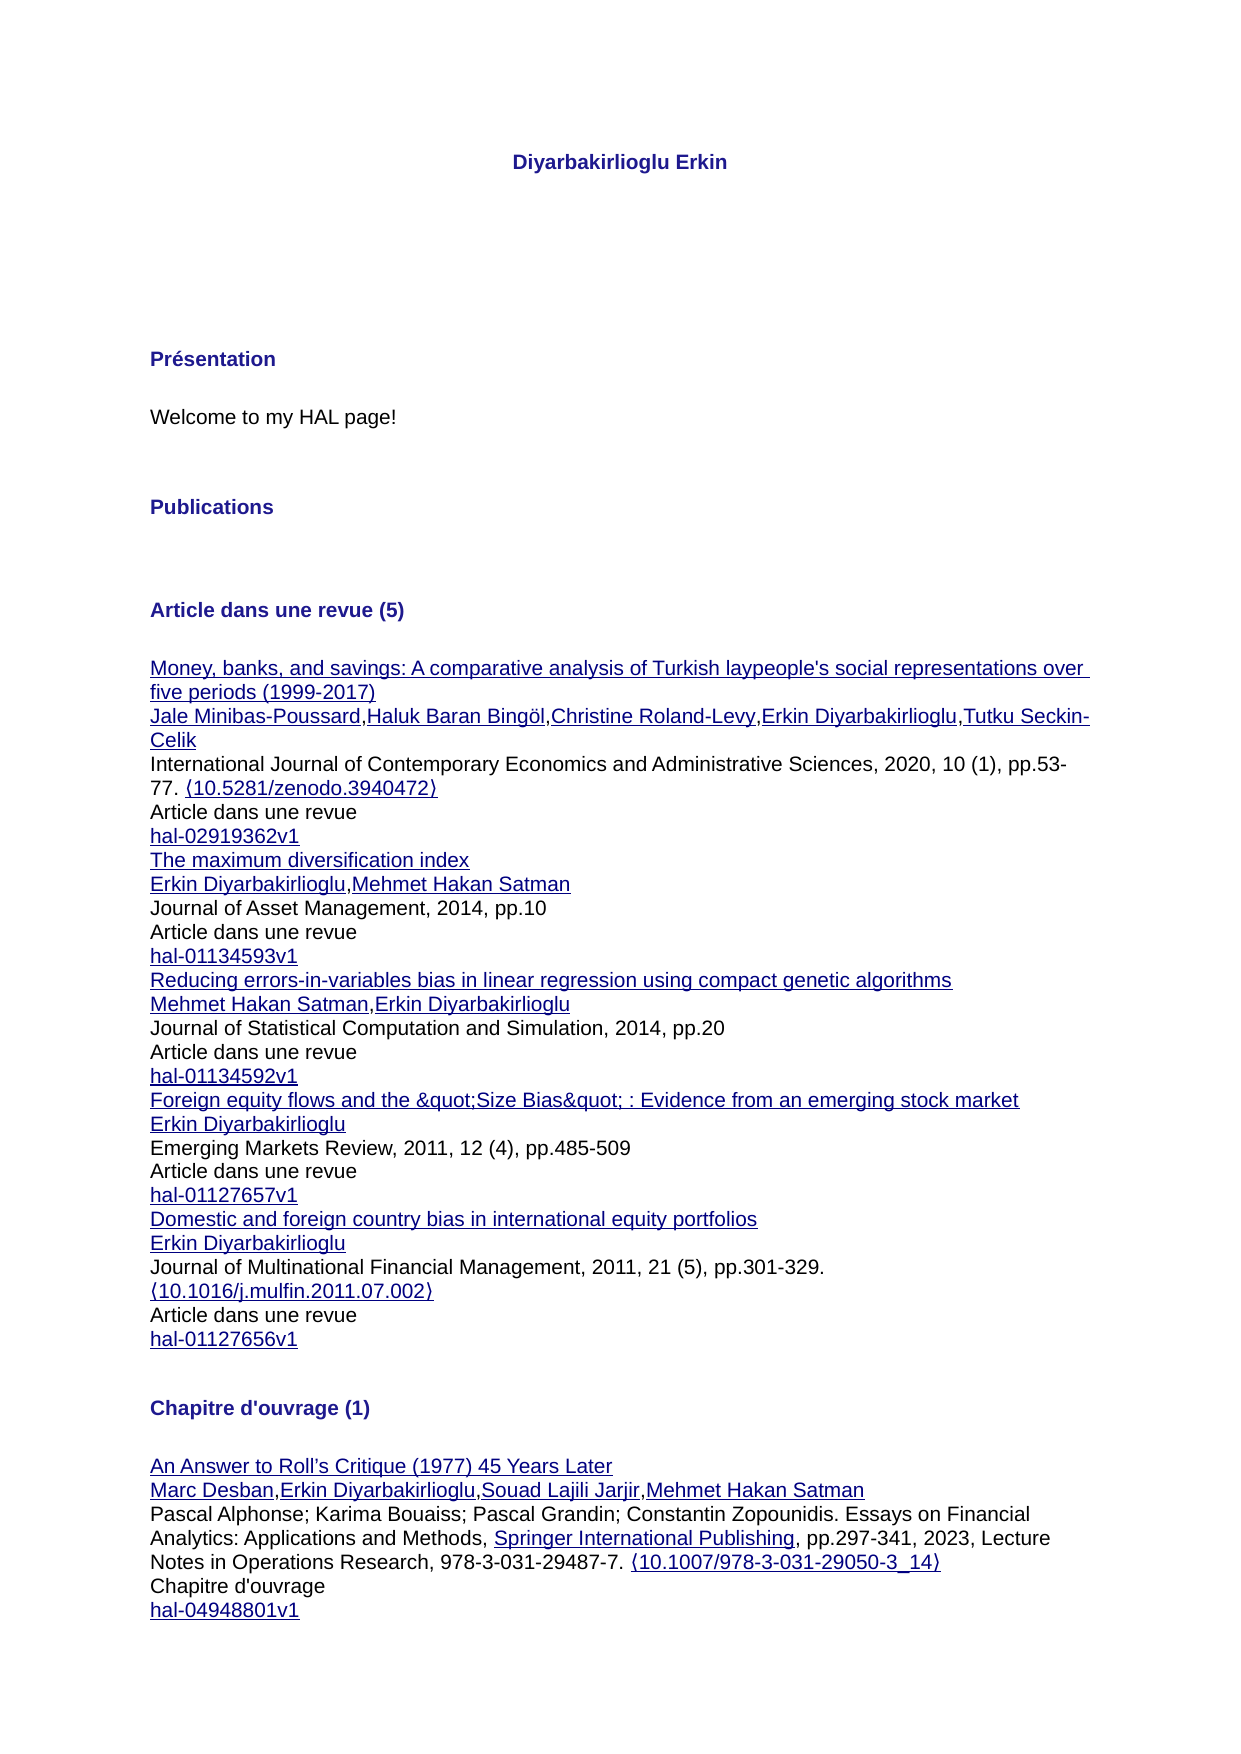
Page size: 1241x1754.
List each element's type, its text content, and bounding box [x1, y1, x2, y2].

table_cell Domestic and foreign country bias in international equity portfolios Erkin Diyarbakirlioglu Journal of Multinational Financial Management, 2011, 21 (5), pp.301-329. ⟨10.1016/j.mulfin.2011.07.002⟩ Article dans une revue hal-01127656v1 [150, 1207, 1090, 1351]
table_cell Foreign equity flows and the &quot;Size Bias&quot; : Evidence from an emerging stock market Erkin Diyarbakirlioglu Emerging Markets Review, 2011, 12 (4), pp.485-509 Article dans une revue hal-01127657v1 [150, 1088, 1090, 1207]
subtitle Article dans une revue (5) [150, 598, 1090, 622]
subtitle Diyarbakirlioglu Erkin [150, 150, 1090, 174]
text Welcome to my HAL page! [150, 405, 1090, 429]
table_header Money, banks, and savings: A comparative analysis of Turkish laypeople's social representations over [150, 656, 1090, 677]
subtitle Chapitre d'ouvrage (1) [150, 1396, 1090, 1420]
table_header five periods (1999-2017) Jale Minibas-Poussard,Haluk Baran Bingöl,Christine Roland-Levy,Erkin Diyarbakirlioglu,Tutku Seckin-Celik International Journal of Contemporary Economics and Administrative Sciences, 2020, 10 (1), pp.53-77. ⟨10.5281/zenodo.3940472⟩ Article dans une revue hal-02919362v1 [150, 678, 1090, 848]
subtitle Publications [150, 495, 1090, 519]
table_cell The maximum diversification index Erkin Diyarbakirlioglu,Mehmet Hakan Satman Journal of Asset Management, 2014, pp.10 Article dans une revue hal-01134593v1 [150, 848, 1090, 968]
table_header An Answer to Roll’s Critique (1977) 45 Years Later Marc Desban,Erkin Diyarbakirlioglu,Souad Lajili Jarjir,Mehmet Hakan Satman Pascal Alphonse; Karima Bouaiss; Pascal Grandin; Constantin Zopounidis. Essays on Financial Analytics: Applications and Methods, Springer International Publishing, pp.297-341, 2023, Lecture Notes in Operations Research, 978-3-031-29487-7. ⟨10.1007/978-3-031-29050-3_14⟩ Chapitre d'ouvrage hal-04948801v1 [150, 1454, 1090, 1622]
table_cell Reducing errors-in-variables bias in linear regression using compact genetic algorithms Mehmet Hakan Satman,Erkin Diyarbakirlioglu Journal of Statistical Computation and Simulation, 2014, pp.20 Article dans une revue hal-01134592v1 [150, 968, 1090, 1087]
subtitle Présentation [150, 347, 1090, 371]
